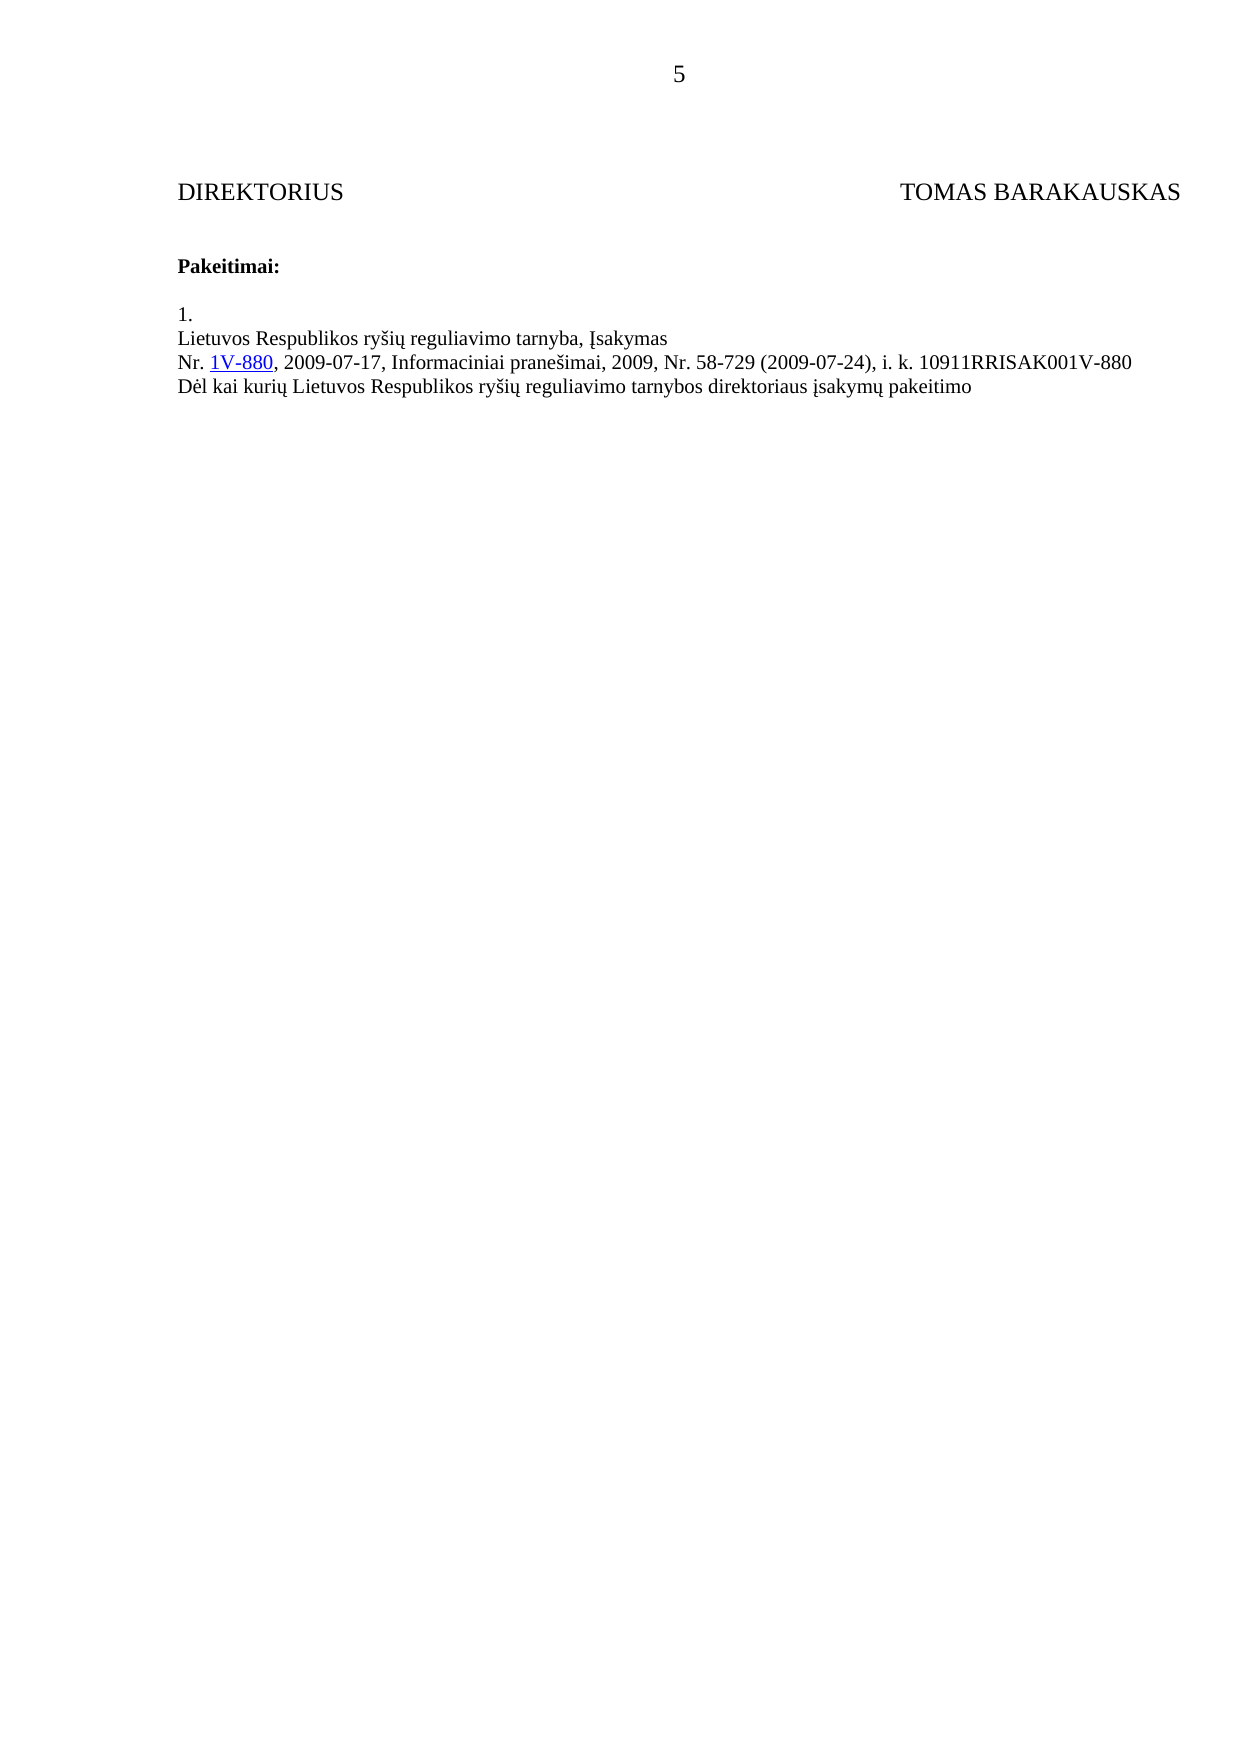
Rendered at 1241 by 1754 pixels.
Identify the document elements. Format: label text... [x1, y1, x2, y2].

text 1. [177, 302, 1181, 326]
text Dėl kai kurių Lietuvos Respublikos ryšių reguliavimo tarnybos direktoriaus įsakymų pakeitimo [177, 374, 1181, 398]
text Nr. 1V-880, 2009-07-17, Informaciniai pranešimai, 2009, Nr. 58-729 (2009-07-24), i. k. 10911RRISAK001V-880 [177, 350, 1181, 374]
text Lietuvos Respublikos ryšių reguliavimo tarnyba, Įsakymas [177, 326, 1181, 350]
text DIREKTORIUS TOMAS BARAKAUSKAS [177, 177, 1181, 206]
text Pakeitimai: [177, 254, 1181, 278]
